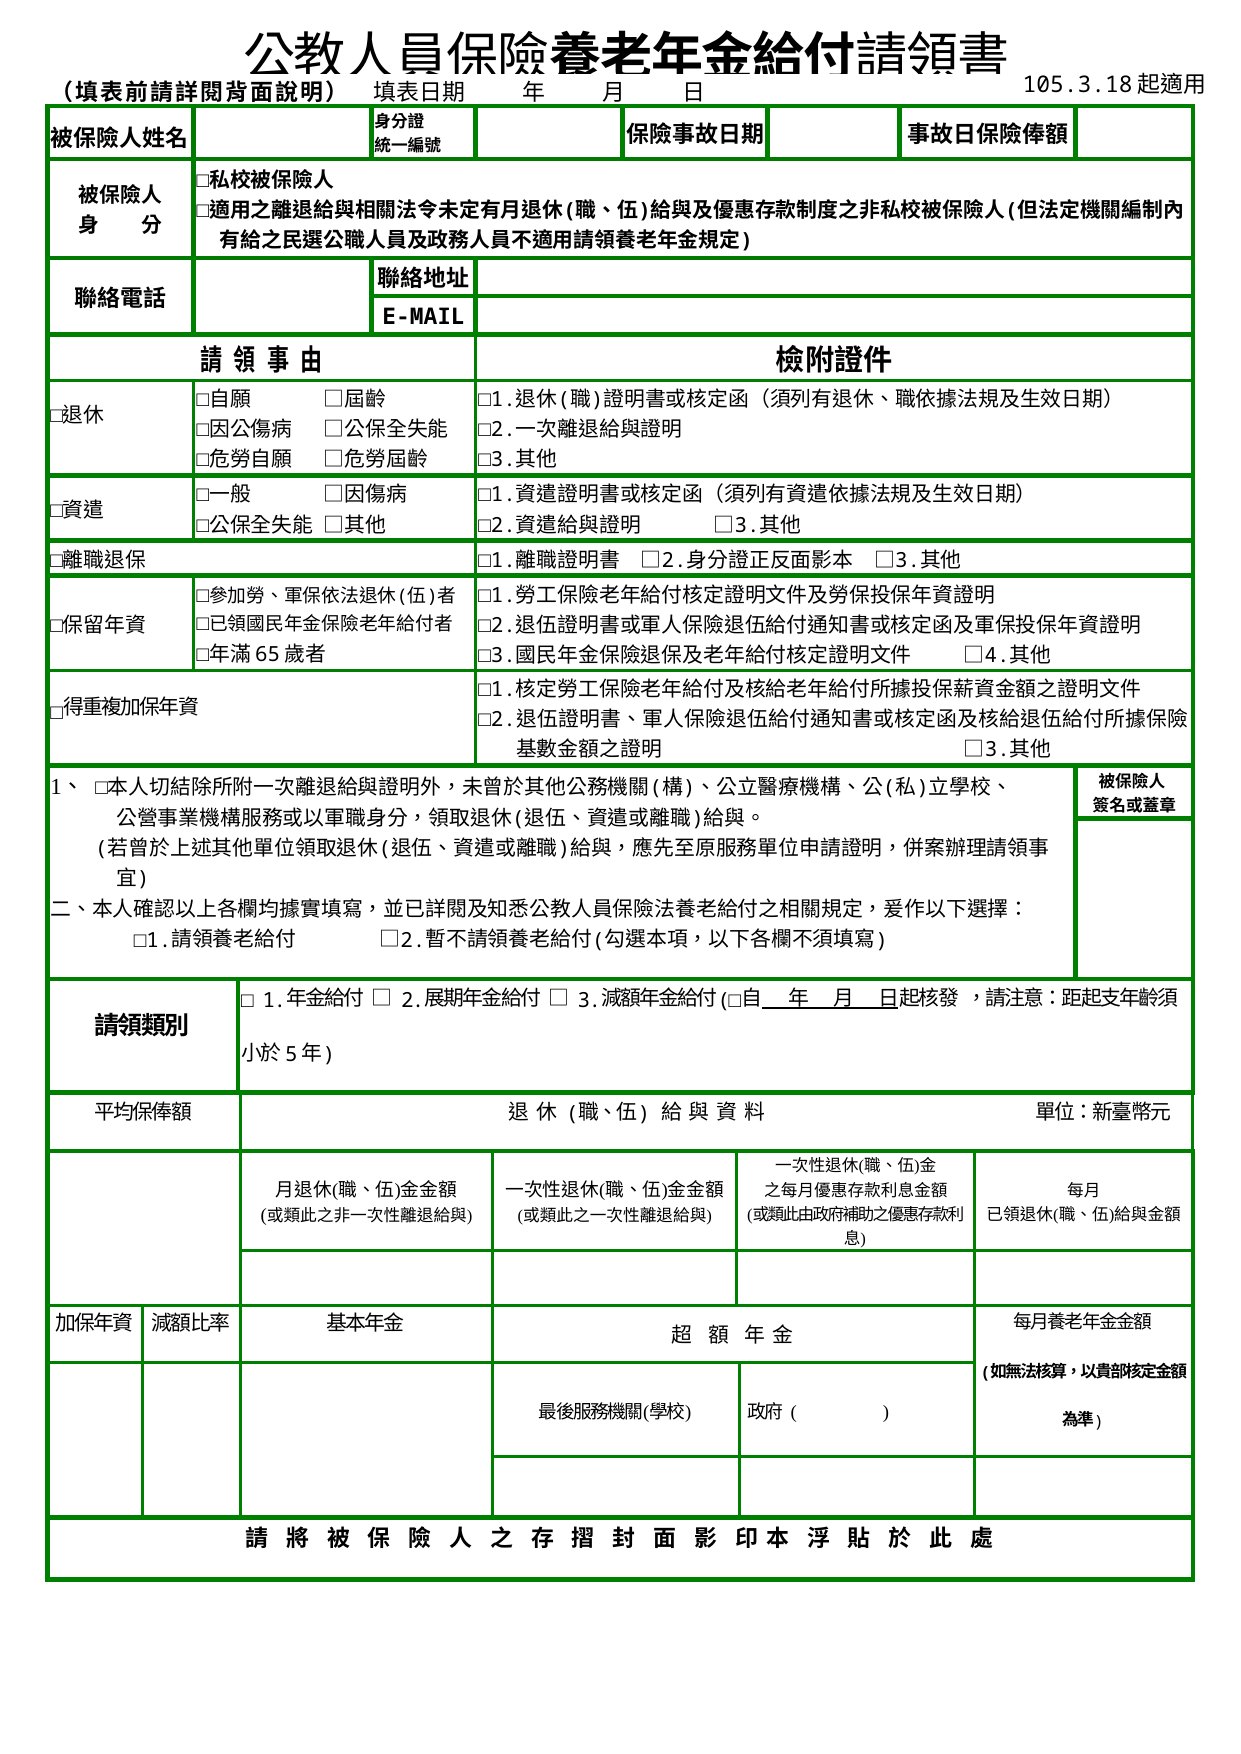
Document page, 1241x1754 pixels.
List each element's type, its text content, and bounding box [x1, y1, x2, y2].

table_cell 事故日保險俸額 [902, 108, 1073, 157]
table_cell [478, 260, 1191, 294]
table_cell □得重複加保年資 [50, 672, 474, 763]
table_cell 身分證 統一編號 [374, 108, 473, 157]
table_cell □保留年資 [50, 578, 192, 669]
table_cell [242, 1364, 491, 1515]
table_cell [976, 1458, 1191, 1515]
table_cell （填表前請詳閱背面說明） 填表日期 年 月 日 [47, 74, 1077, 104]
table_cell □私校被保險人 □適用之離退給與相關法令未定有月退休(職、伍)給與及優惠存款制度之非私校被保險人(但法定機關編制內有給之民選公職人員及政務人員不適用請領養老年金規定) [196, 161, 1191, 256]
table_cell 被保險人 簽名或蓋章 [1078, 768, 1191, 816]
table_cell 聯絡地址 [374, 260, 473, 294]
table_cell [478, 108, 620, 157]
table_cell □資遣 [50, 478, 192, 538]
table_cell [738, 1252, 973, 1303]
table_cell [741, 1458, 973, 1515]
table_cell □一般 □因傷病 □公保全失能 □其他 [195, 478, 474, 538]
table_cell □離職退保 [50, 543, 474, 573]
table_cell [1078, 108, 1191, 157]
table_cell 保險事故日期 [625, 108, 765, 157]
table_cell 最後服務機關(學校) [494, 1364, 738, 1455]
table_cell [1078, 821, 1191, 977]
table_cell [770, 108, 897, 157]
table_cell 被保險人 身 分 [50, 161, 191, 256]
table_cell 超 額 年 金 [494, 1307, 973, 1361]
table_cell 退 休 (職、伍) 給 與 資 料 單位：新臺幣元 [242, 1095, 1191, 1149]
table_header 公教人員保險養老年金給付請領書 [47, 15, 1222, 103]
table_cell 基本年金 [242, 1307, 491, 1361]
table_cell [144, 1364, 239, 1515]
table_cell [196, 108, 369, 157]
table_cell [976, 1252, 1191, 1303]
table_cell 加保年資 [50, 1307, 141, 1361]
table_cell [50, 1364, 141, 1515]
table_cell □1.勞工保險老年給付核定證明文件及勞保投保年資證明 □2.退伍證明書或軍人保險退伍給付通知書或核定函及軍保投保年資證明 □3.國民年金保險退保及老年給付核定證明文件 □4.其他 [477, 578, 1191, 669]
table_cell [478, 298, 1191, 332]
table_cell 請領類別 [50, 981, 236, 1090]
table_cell [242, 1252, 491, 1303]
table_cell 平均保俸額 [50, 1095, 239, 1149]
table_cell □1.離職證明書 □2.身分證正反面影本 □3.其他 [477, 543, 1191, 573]
table_cell 每月養老年金金額 (如無法核算，以貴部核定金額為準) [976, 1307, 1191, 1455]
table_cell □退休 [50, 382, 192, 473]
table_cell 被保險人姓名 [50, 108, 191, 157]
table_cell [494, 1252, 735, 1303]
table_cell E-MAIL [374, 298, 473, 332]
table_cell [50, 1153, 239, 1303]
table_cell [494, 1458, 738, 1515]
table_cell □1.核定勞工保險老年給付及核給老年給付所據投保薪資金額之證明文件 □2.退伍證明書、軍人保險退伍給付通知書或核定函及核給退伍給付所據保險基數金額之證明 □3.其他 [477, 672, 1191, 763]
table_cell 請 領 事 由 [50, 337, 474, 379]
table_cell 月退休(職、伍)金金額 (或類此之非一次性離退給與) [242, 1153, 491, 1249]
table_cell □本人切結除所附一次離退給與證明外，未曾於其他公務機關(構)、公立醫療機構、公(私)立學校、 公營事業機構服務或以軍職身分，領取退休(退伍、資遣或離職)給與。 (若曾於上述其他單位領取退休(退伍、資遣或離職)給與，應先至原服務單位申請證明，併案辦理請領事宜) 二、本人確認以上各欄均據實填寫，並已詳閱及知悉公教人員保險法養老給付之相關規定，爰作以下選擇： □1.請領養老給付 □2.暫不請領養老給付(勾選本項，以下各欄不須填寫) [50, 768, 1073, 977]
table_cell 一次性退休(職、伍)金 之每月優惠存款利息金額 (或類此由政府補助之優惠存款利息) [738, 1153, 973, 1249]
table_cell □ 1.年金給付 □ 2.展期年金給付 □ 3.減額年金給付(□自 年 月 日起核發 ，請注意：距起支年齡須小於5年) [240, 981, 1191, 1090]
table_cell □1.資遣證明書或核定函（須列有資遣依據法規及生效日期） □2.資遣給與證明 □3.其他 [477, 478, 1191, 538]
table_cell 政府 ( ) [741, 1364, 973, 1455]
table_cell □自願 □屆齡 □因公傷病 □公保全失能 □危勞自願 □危勞屆齡 [195, 382, 474, 473]
table_cell 一次性退休(職、伍)金金額 (或類此之一次性離退給與) [494, 1153, 735, 1249]
table_cell 聯絡電話 [50, 260, 191, 332]
table_cell □1.退休(職)證明書或核定函（須列有退休、職依據法規及生效日期） □2.一次離退給與證明 □3.其他 [477, 382, 1191, 473]
table_cell [196, 260, 369, 332]
table_cell 減額比率 [144, 1307, 239, 1361]
table_cell 每月 已領退休(職、伍)給與金額 [976, 1153, 1191, 1249]
table_cell □參加勞、軍保依法退休(伍)者 □已領國民年金保險老年給付者 □年滿65歲者 [195, 578, 474, 669]
table_cell 請 將 被 保 險 人 之 存 摺 封 面 影 印 本 浮 貼 於 此 處 [50, 1520, 1191, 1577]
table_cell 檢附證件 [477, 337, 1191, 379]
